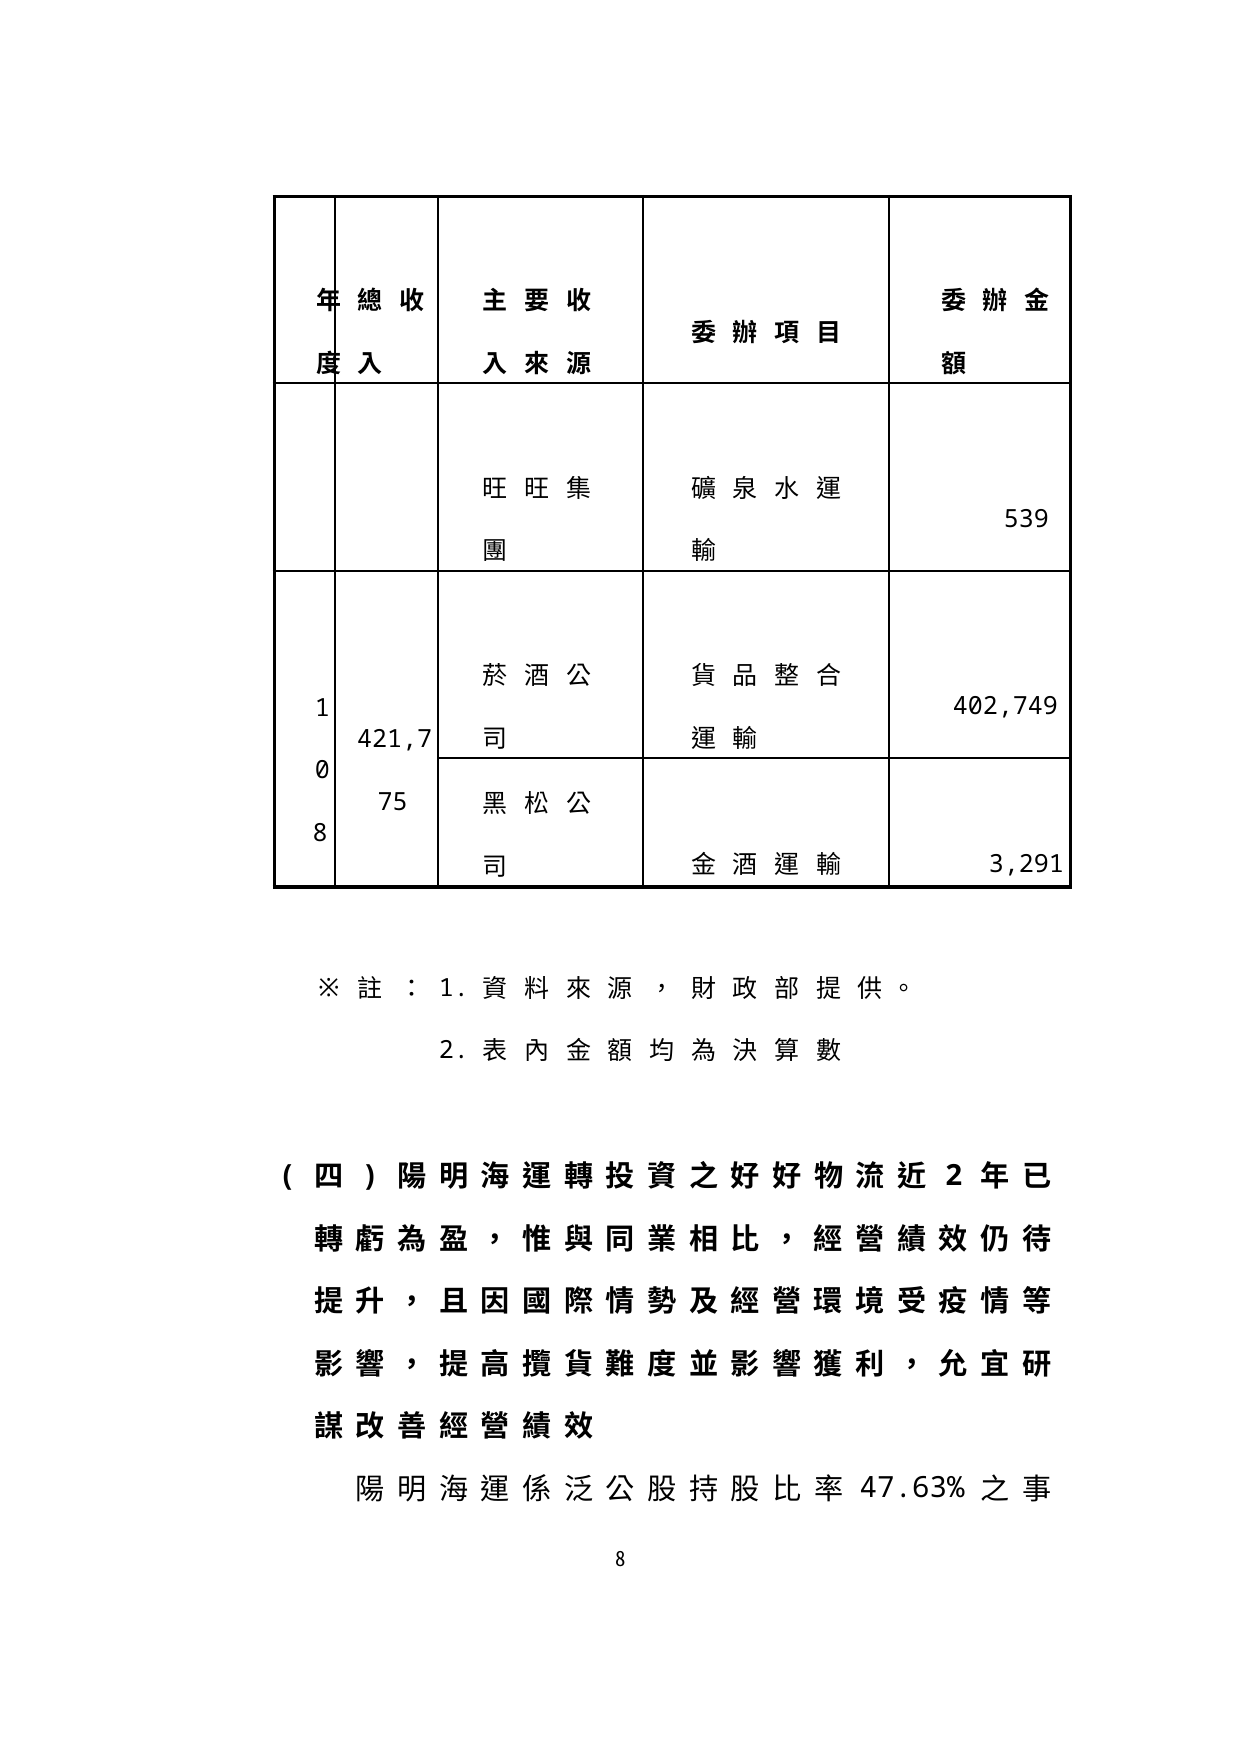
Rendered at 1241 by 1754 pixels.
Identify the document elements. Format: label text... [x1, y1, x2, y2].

table_header 年度 [276, 198, 334, 382]
table_cell 貨品整合運輸 [644, 572, 888, 757]
table_cell 3,291 [890, 759, 1069, 885]
table_cell 礦泉水運輸 [644, 384, 888, 570]
table_header 委辦項目 [644, 198, 888, 382]
table_header 主要收入來源 [439, 198, 642, 382]
table_cell 402,749 [890, 572, 1069, 757]
table_header 總收入 [336, 198, 437, 382]
text 2.表內金額均為決算數 [271, 1007, 1058, 1070]
table_cell 黑松公司 [439, 759, 642, 885]
table_cell 旺旺集團 [439, 384, 642, 570]
table_cell 108 [276, 572, 334, 885]
table_cell [336, 384, 437, 570]
table_cell 菸酒公司 [439, 572, 642, 757]
text ※註：1.資料來源，財政部提供。 [271, 945, 1058, 1007]
table_header 委辦金額 [890, 198, 1069, 382]
table_cell [276, 384, 334, 570]
text (四)陽明海運轉投資之好好物流近2年已轉虧為盈，惟與同業相比，經營績效仍待提升，且因國際情勢及經營環境受疫情等影響，提高攬貨難度並影響獲利，允宜研謀改善經營績效 [242, 1132, 1058, 1445]
text 陽明海運係泛公股持股比率47.63%之事 [271, 1445, 1058, 1507]
table_cell 539 [890, 384, 1069, 570]
table_cell 金酒運輸 [644, 759, 888, 885]
table_cell 421,775 [336, 572, 437, 885]
